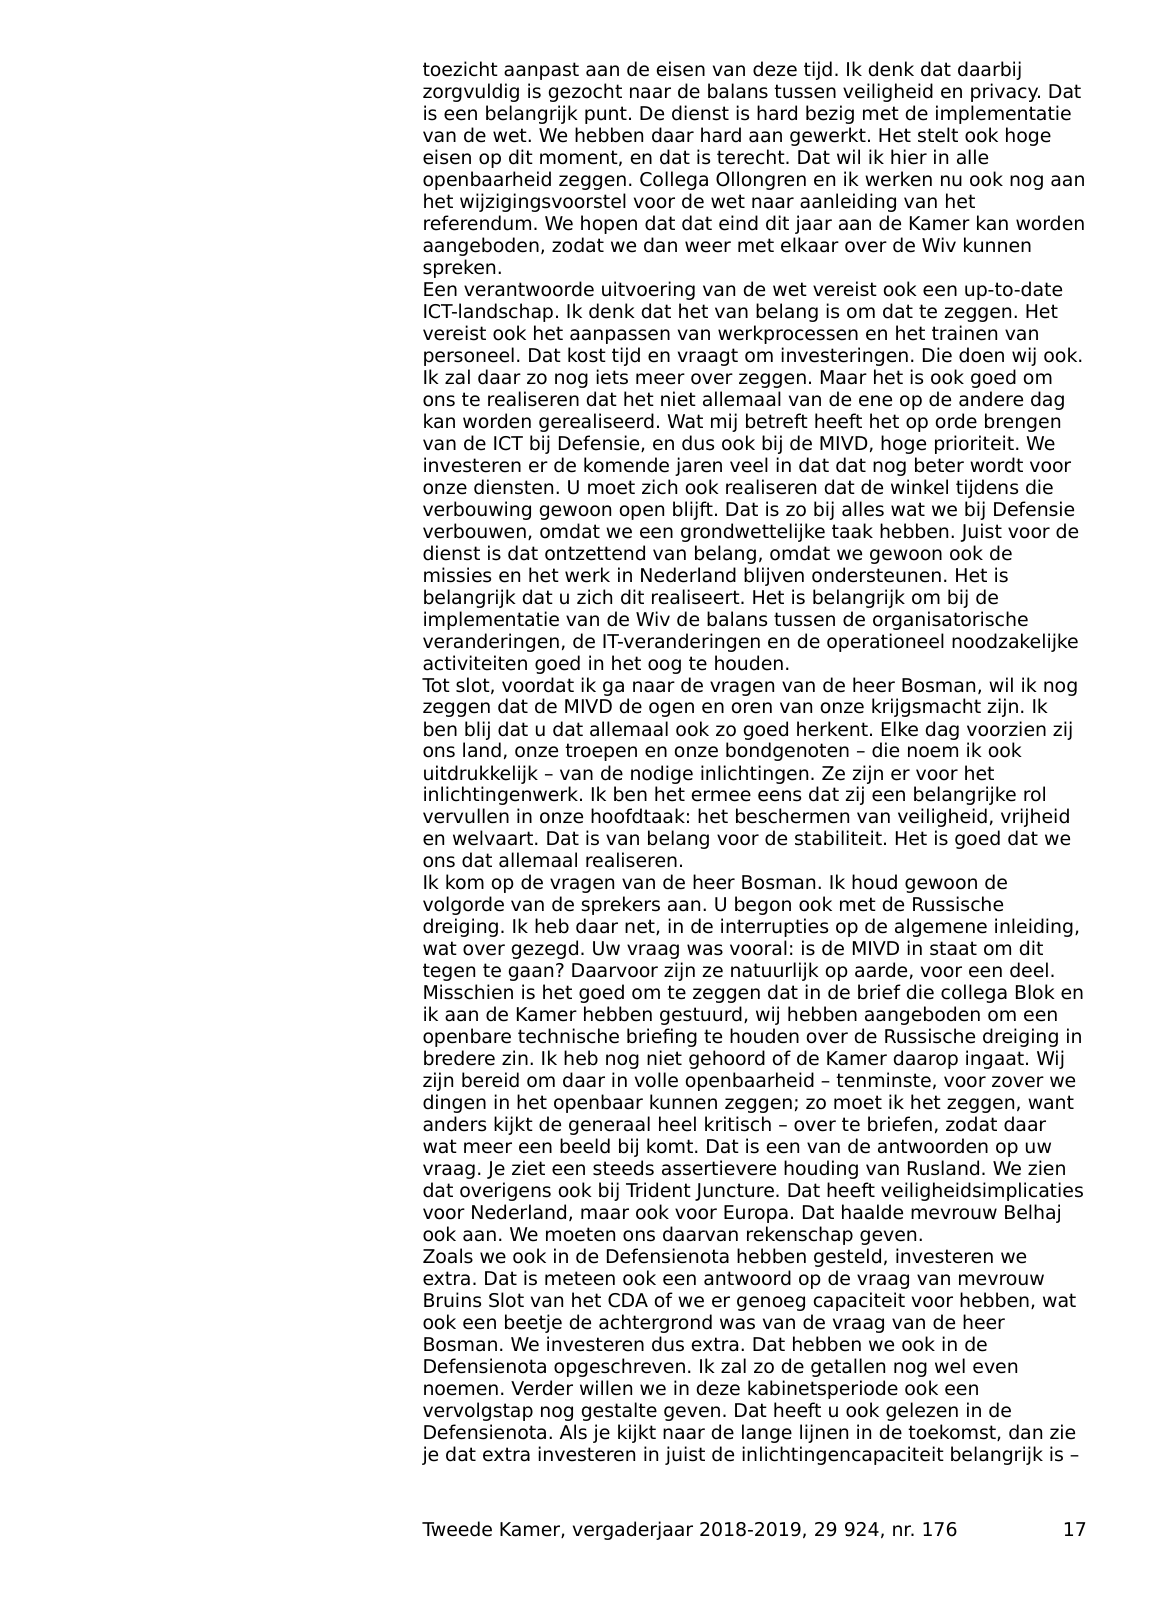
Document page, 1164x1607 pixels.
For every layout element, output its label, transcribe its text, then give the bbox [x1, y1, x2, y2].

text toezicht aanpast aan de eisen van deze tijd. Ik denk dat daarbij zorgvuldig is gezocht naar de balans tussen veiligheid en privacy. Dat is een belangrijk punt. De dienst is hard bezig met de implementatie van de wet. We hebben daar hard aan gewerkt. Het stelt ook hoge eisen op dit moment, en dat is terecht. Dat wil ik hier in alle openbaarheid zeggen. Collega Ollongren en ik werken nu ook nog aan het wijzigingsvoorstel voor de wet naar aanleiding van het referendum. We hopen dat dat eind dit jaar aan de Kamer kan worden aangeboden, zodat we dan weer met elkaar over de Wiv kunnen spreken. [422, 59, 1087, 279]
text Tot slot, voordat ik ga naar de vragen van de heer Bosman, wil ik nog zeggen dat de MIVD de ogen en oren van onze krijgsmacht zijn. Ik ben blij dat u dat allemaal ook zo goed herkent. Elke dag voorzien zij ons land, onze troepen en onze bondgenoten – die noem ik ook uitdrukkelijk – van de nodige inlichtingen. Ze zijn er voor het inlichtingenwerk. Ik ben het ermee eens dat zij een belangrijke rol vervullen in onze hoofdtaak: het beschermen van veiligheid, vrijheid en welvaart. Dat is van belang voor de stabiliteit. Het is goed dat we ons dat allemaal realiseren. [422, 674, 1087, 872]
text Een verantwoorde uitvoering van de wet vereist ook een up-to-date ICT-landschap. Ik denk dat het van belang is om dat te zeggen. Het vereist ook het aanpassen van werkprocessen en het trainen van personeel. Dat kost tijd en vraagt om investeringen. Die doen wij ook. Ik zal daar zo nog iets meer over zeggen. Maar het is ook goed om ons te realiseren dat het niet allemaal van de ene op de andere dag kan worden gerealiseerd. Wat mij betreft heeft het op orde brengen van de ICT bij Defensie, en dus ook bij de MIVD, hoge prioriteit. We investeren er de komende jaren veel in dat dat nog beter wordt voor onze diensten. U moet zich ook realiseren dat de winkel tijdens die verbouwing gewoon open blijft. Dat is zo bij alles wat we bij Defensie verbouwen, omdat we een grondwettelijke taak hebben. Juist voor de dienst is dat ontzettend van belang, omdat we gewoon ook de missies en het werk in Nederland blijven ondersteunen. Het is belangrijk dat u zich dit realiseert. Het is belangrijk om bij de implementatie van de Wiv de balans tussen de organisatorische veranderingen, de IT-veranderingen en de operationeel noodzakelijke activiteiten goed in het oog te houden. [422, 279, 1087, 674]
text Zoals we ook in de Defensienota hebben gesteld, investeren we extra. Dat is meteen ook een antwoord op de vraag van mevrouw Bruins Slot van het CDA of we er genoeg capaciteit voor hebben, wat ook een beetje de achtergrond was van de vraag van de heer Bosman. We investeren dus extra. Dat hebben we ook in de Defensienota opgeschreven. Ik zal zo de getallen nog wel even noemen. Verder willen we in deze kabinetsperiode ook een vervolgstap nog gestalte geven. Dat heeft u ook gelezen in de Defensienota. Als je kijkt naar de lange lijnen in de toekomst, dan zie je dat extra investeren in juist de inlichtingencapaciteit belangrijk is – [422, 1246, 1087, 1466]
text Ik kom op de vragen van de heer Bosman. Ik houd gewoon de volgorde van de sprekers aan. U begon ook met de Russische dreiging. Ik heb daar net, in de interrupties op de algemene inleiding, wat over gezegd. Uw vraag was vooral: is de MIVD in staat om dit tegen te gaan? Daarvoor zijn ze natuurlijk op aarde, voor een deel. Misschien is het goed om te zeggen dat in de brief die collega Blok en ik aan de Kamer hebben gestuurd, wij hebben aangeboden om een openbare technische briefing te houden over de Russische dreiging in bredere zin. Ik heb nog niet gehoord of de Kamer daarop ingaat. Wij zijn bereid om daar in volle openbaarheid – tenminste, voor zover we dingen in het openbaar kunnen zeggen; zo moet ik het zeggen, want anders kijkt de generaal heel kritisch – over te briefen, zodat daar wat meer een beeld bij komt. Dat is een van de antwoorden op uw vraag. Je ziet een steeds assertievere houding van Rusland. We zien dat overigens ook bij Trident Juncture. Dat heeft veiligheidsimplicaties voor Nederland, maar ook voor Europa. Dat haalde mevrouw Belhaj ook aan. We moeten ons daarvan rekenschap geven. [422, 872, 1087, 1246]
